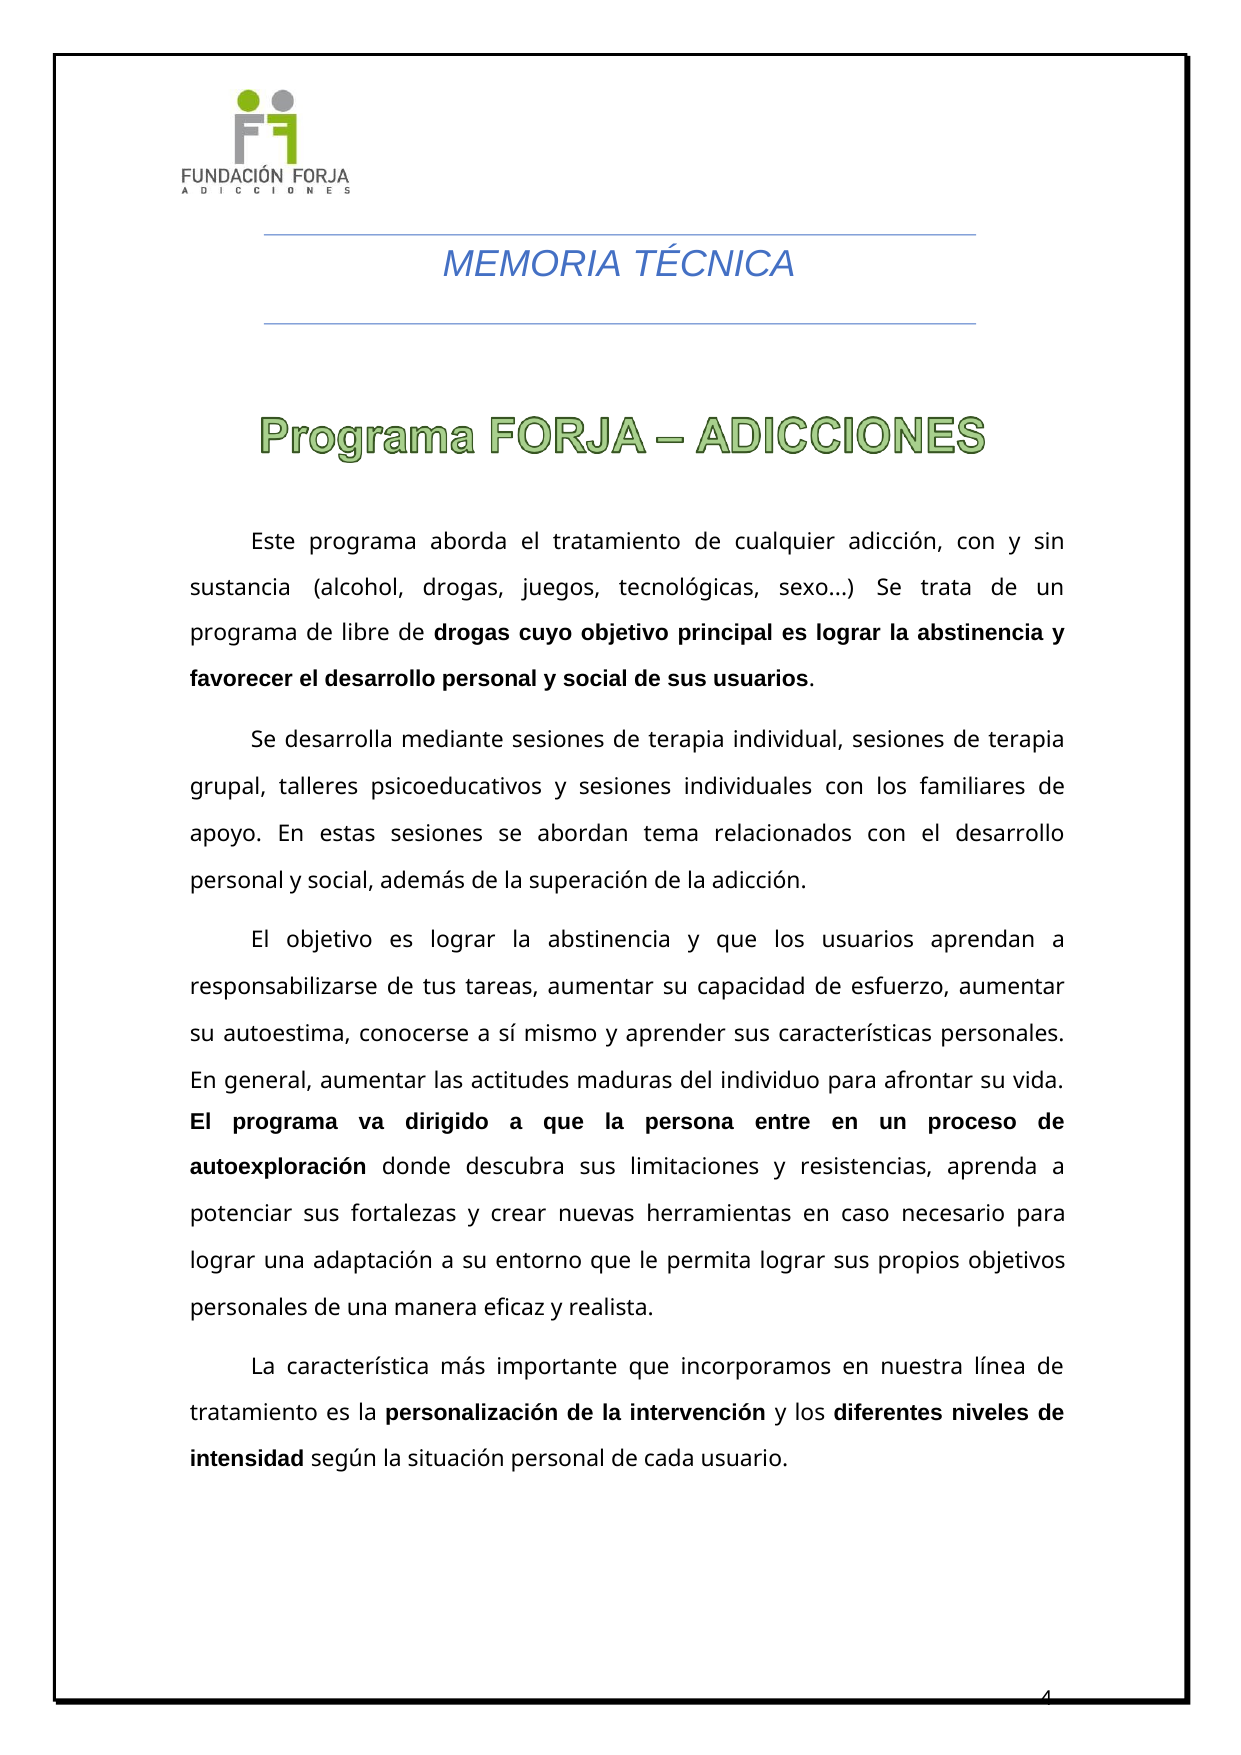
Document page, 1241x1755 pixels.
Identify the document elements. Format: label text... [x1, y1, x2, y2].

text Este programa aborda el tratamiento de cualquier adicción, con y sin sustancia (alcohol, drogas, juegos, tecnológicas, sexo...) Se trata de un programa de libre de drogas cuyo objetivo principal es lograr la abstinencia y favorecer el desarrollo personal y social de sus usuarios. [189, 525, 1065, 693]
text Se desarrolla mediante sesiones de terapia individual, sesiones de terapia grupal, talleres psicoeducativos y sesiones individuales con los familiares de apoyo. En estas sesiones se abordan tema relacionados con el desarrollo personal y social, además de la superación de la adicción. [189, 723, 1065, 895]
text La característica más importante que incorporamos en nuestra línea de tratamiento es la personalización de la intervención y los diferentes niveles de intensidad según la situación personal de cada usuario. [189, 1350, 1064, 1473]
subtitle MEMORIA TÉCNICA [134, 242, 1108, 285]
text El objetivo es lograr la abstinencia y que los usuarios aprendan a responsabilizarse de tus tareas, aumentar su capacidad de esfuerzo, aumentar su autoestima, conocerse a sí mismo y aprender sus características personales. En general, aumentar las actitudes maduras del individuo para afrontar su vida. El programa va dirigido a que la persona entre en un proceso de autoexploración donde descubra sus limitaciones y resistencias, aprenda a potenciar sus fortalezas y crear nuevas herramientas en caso necesario para lograr una adaptación a su entorno que le permita lograr sus propios objetivos personales de una manera eficaz y realista. [189, 923, 1066, 1322]
